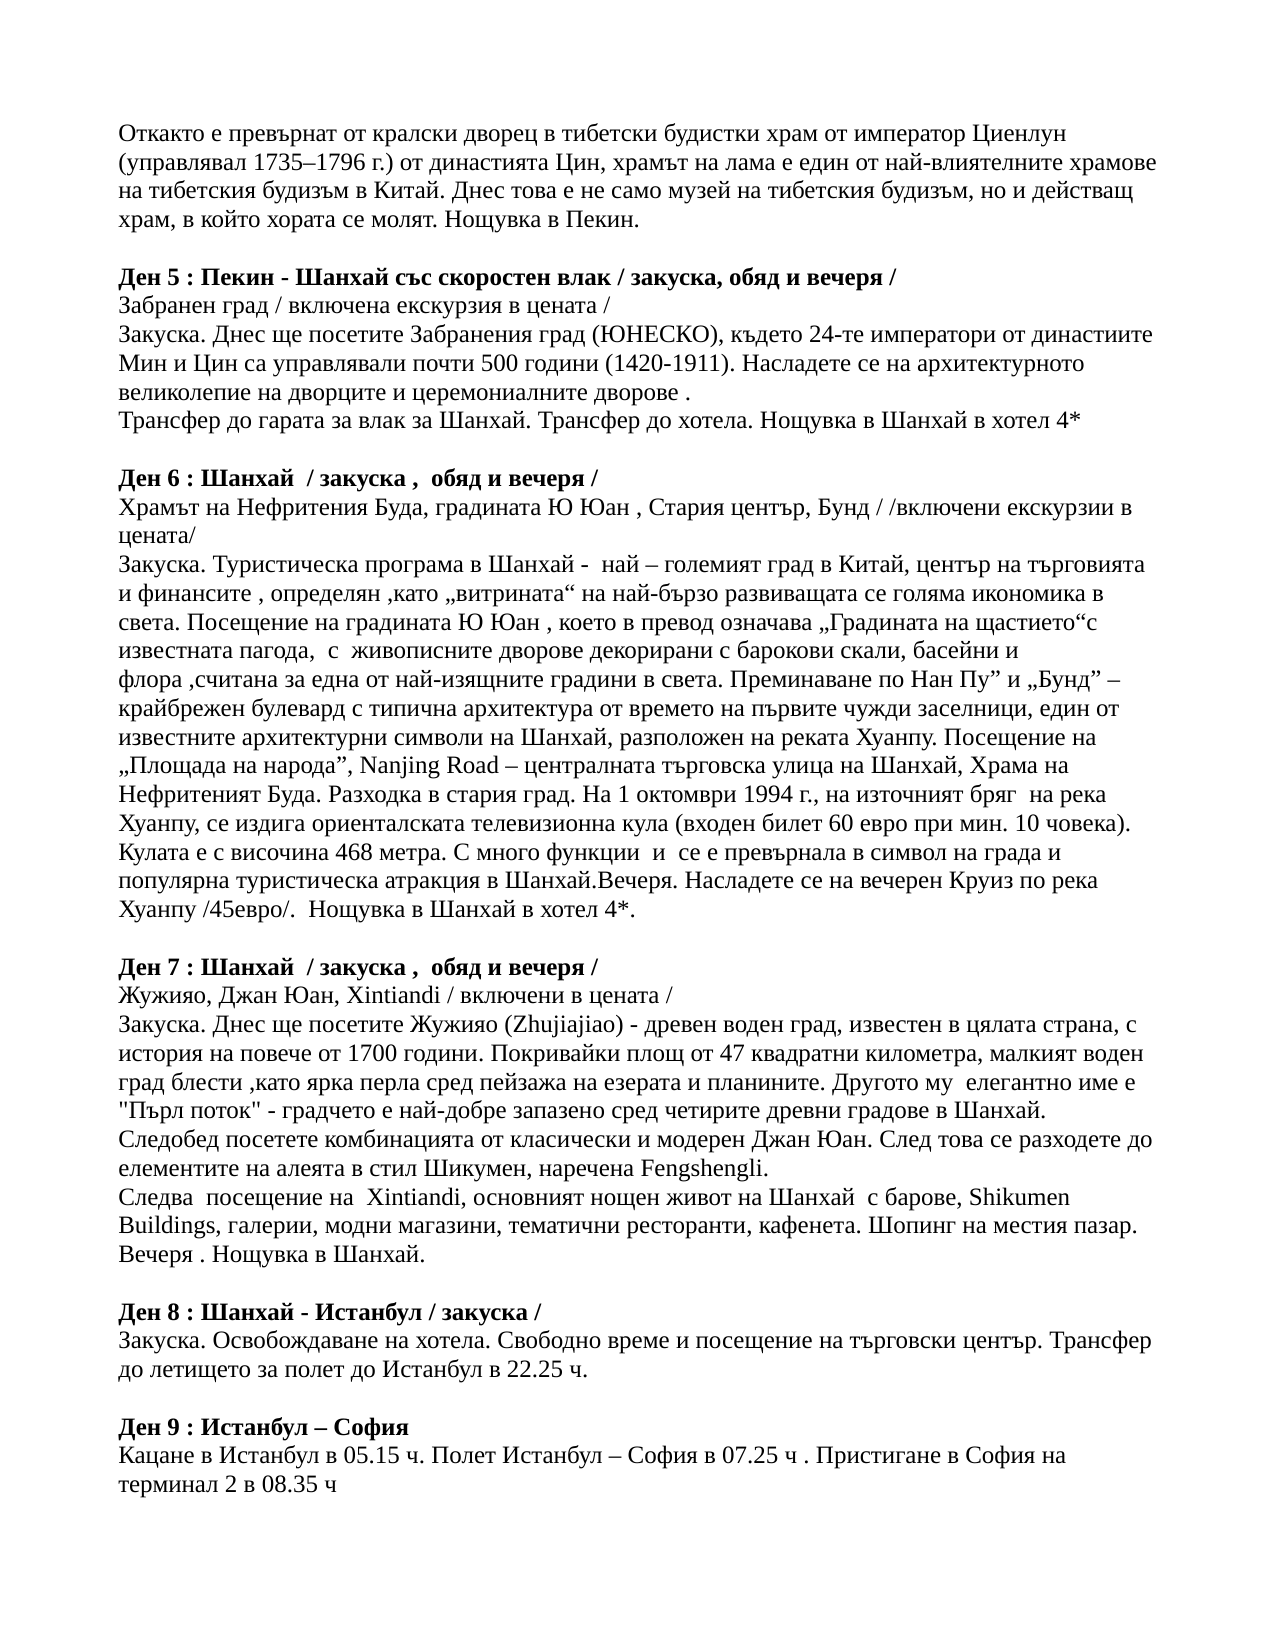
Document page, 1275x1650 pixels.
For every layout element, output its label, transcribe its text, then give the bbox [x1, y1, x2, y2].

text Ден 8 : Шанхай - Истанбул / закуска / [118, 1297, 1157, 1326]
text Ден 7 : Шанхай / закуска , обяд и вечеря / [118, 952, 1157, 981]
text Ден 9 : Истанбул – София [118, 1412, 1157, 1441]
text Откакто е превърнат от кралски дворец в тибетски будистки храм от император Циенлун (управлявал 1735–1796 г.) от династията Цин, храмът на лама е един от най-влиятелните храмове на тибетския будизъм в Китай. Днес това е не само музей на тибетския будизъм, но и действащ храм, в който хората се молят. Нощувка в Пекин. [118, 118, 1157, 233]
text Закуска. Днес ще посетите Жужияо (Zhujiajiao) - древен воден град, известен в цялата страна, с история на повече от 1700 години. Покривайки площ от 47 квадратни километра, малкият воден град блести ,като ярка перла сред пейзажа на езерата и планините. Другото му елегантно име е "Пърл поток" - градчето е най-добре запазено сред четирите древни градове в Шанхай. [118, 1009, 1157, 1124]
text Жужияо, Джан Юан, Xintiandi / включени в цената / [118, 981, 1157, 1009]
text Закуска. Днес ще посетите Забранения град (ЮНЕСКО), където 24-те императори от династиите Мин и Цин са управлявали почти 500 години (1420-1911). Насладете се на архитектурното великолепие на дворците и церемониалните дворове . [118, 319, 1157, 406]
text Ден 5 : Пекин - Шанхай със скоростен влак / закуска, обяд и вечеря / [118, 262, 1157, 291]
text Следва посещение на Xintiandi, основният нощен живот на Шанхай с барове, Shikumen Buildings, галерии, модни магазини, тематични ресторанти, кафенета. Шопинг на местия пазар. Вечеря . Нощувка в Шанхай. [118, 1182, 1157, 1268]
text Закуска. Туристическа програма в Шанхай - най – големият град в Китай, център на търговията и финансите , определян ,като „витрината“ на най-бързо развиващата се голяма икономика в света. Посещение на градината Ю Юан , което в превод означава „Градината на щастието“с известната пагода, с живописните дворове декорирани с барокови скали, басейни и флора ,считана за една от най-изящните градини в света. Преминаване по Нан Пу” и „Бунд” – крайбрежен булевард с типична архитектура от времето на първите чужди заселници, един от известните архитектурни символи на Шанхай, разположен на реката Хуанпу. Посещение на „Площада на народа”, Nanjing Road – централната търговска улица на Шанхай, Храма на Нефритеният Буда. Разходка в стария град. На 1 октомври 1994 г., на източният бряг на река Хуанпу, се издига ориенталската телевизионна кула (входен билет 60 евро при мин. 10 човека). Кулата е с височина 468 метра. С много функции и се е превърнала в символ на града и популярна туристическа атракция в Шанхай.Вечеря. Насладете се на вечерен Круиз по река Хуанпу /45евро/. Нощувка в Шанхай в хотел 4*. [118, 549, 1157, 923]
text Трансфер до гарата за влак за Шанхай. Трансфер до хотела. Нощувка в Шанхай в хотел 4* [118, 406, 1157, 434]
text Кацане в Истанбул в 05.15 ч. Полет Истанбул – София в 07.25 ч . Пристигане в София на терминал 2 в 08.35 ч [118, 1441, 1157, 1498]
text Закуска. Освобождаване на хотела. Свободно време и посещение на търговски център. Трансфер до летището за полет до Истанбул в 22.25 ч. [118, 1326, 1157, 1383]
text Забранен град / включена екскурзия в цената / [118, 291, 1157, 319]
text Следобед посетете комбинацията от класически и модерен Джан Юан. След това се разходете до елементите на алеята в стил Шикумен, наречена Fengshengli. [118, 1124, 1157, 1182]
text Храмът на Нефритения Буда, градината Ю Юан , Стария център, Бунд / /включени екскурзии в цената/ [118, 492, 1157, 549]
text Ден 6 : Шанхай / закуска , обяд и вечеря / [118, 463, 1157, 492]
